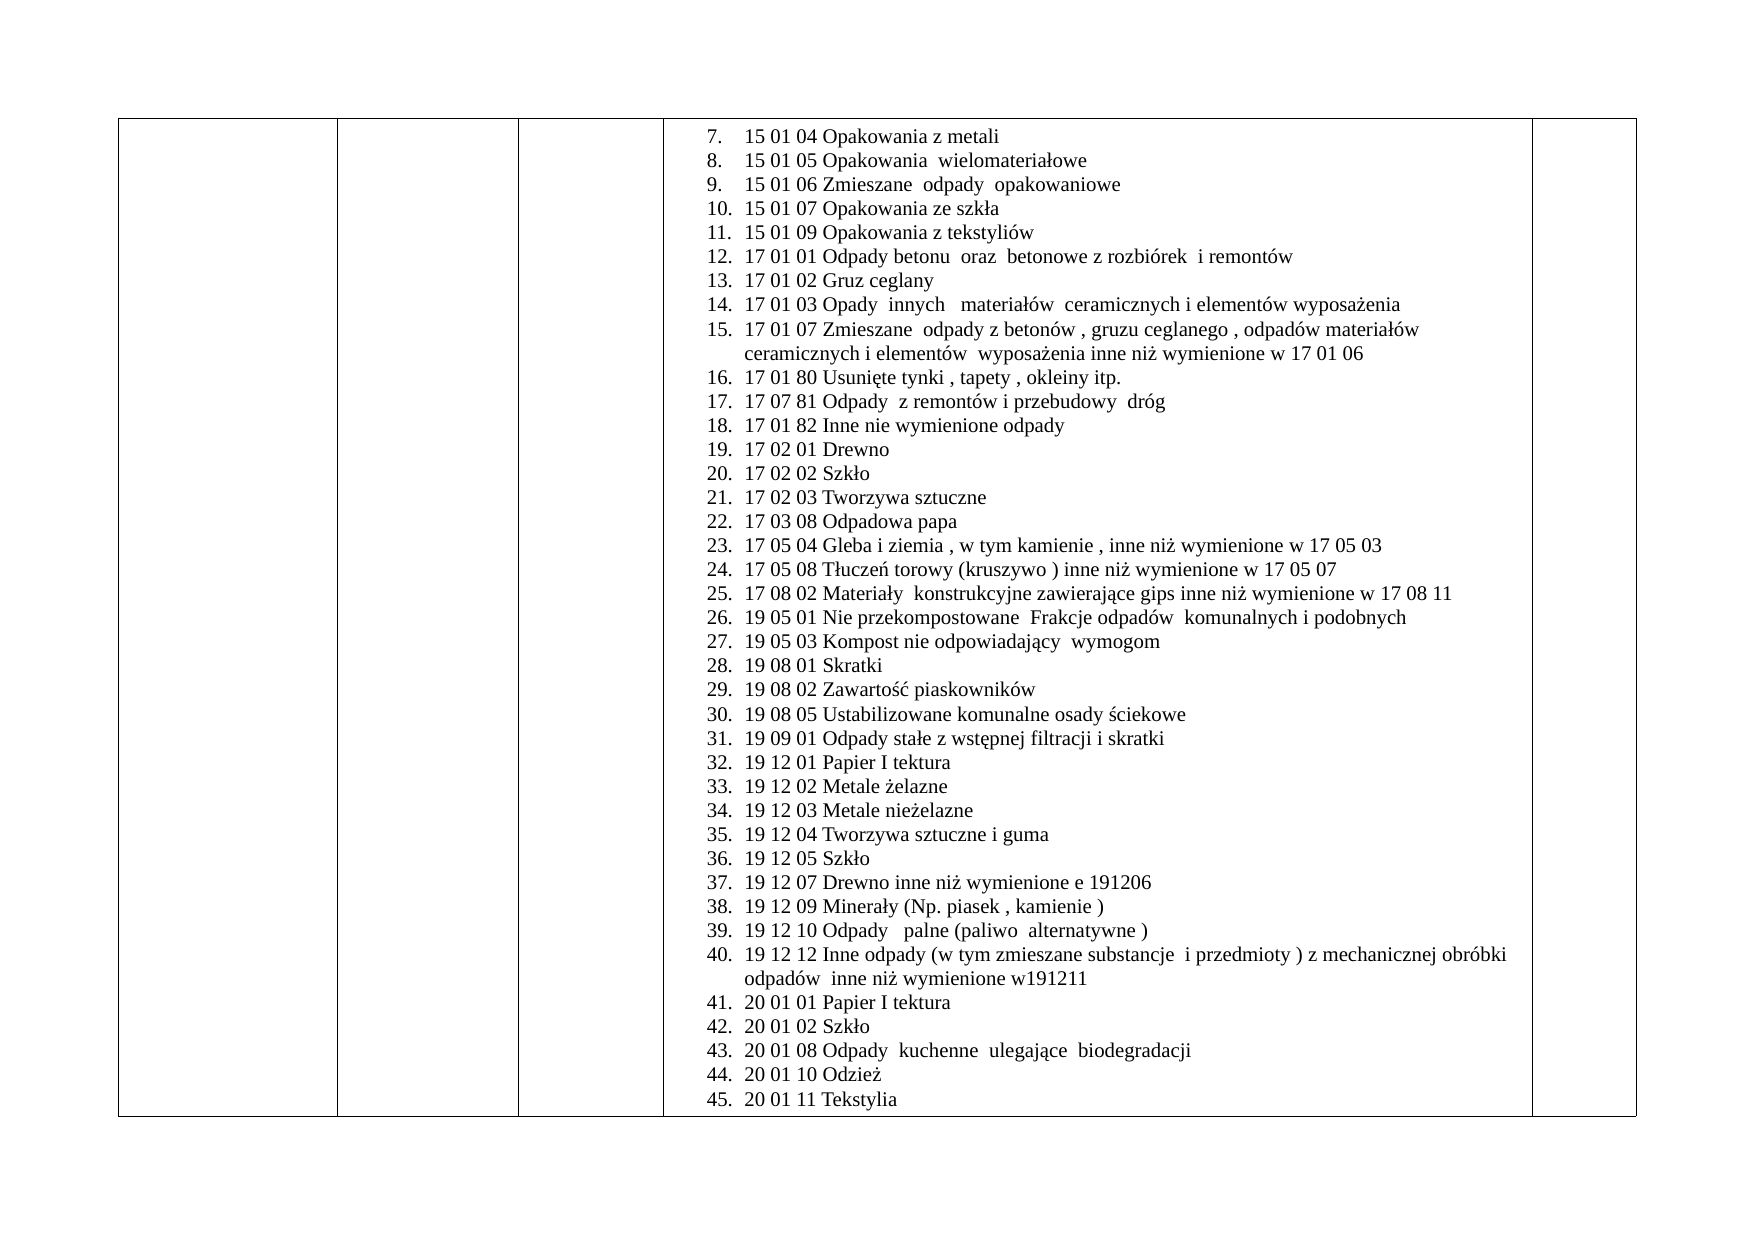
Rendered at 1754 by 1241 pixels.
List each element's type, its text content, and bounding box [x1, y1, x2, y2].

table_cell [338, 119, 518, 1116]
table_cell [1533, 119, 1636, 1116]
table_cell [119, 119, 337, 1116]
table_cell [519, 119, 663, 1116]
table_cell 02 05 01 Surowce i produkty nieprzydatne do sprzedaży oraz przetwórstwa 03 03 07 Mechanicznie wydzielone odrzuty z przeróbki makulatury i tektury 04 02 09 Odpady materiałów złożonych (np. tkaniny impregnowane , elastomery ) 15 01 01 Opakowania z papieru i tektury 15 01 02 Opakowania z tworzyw sztucznych 15 01 03 Opakowania z drewna 15 01 04 Opakowania z metali 15 01 05 Opakowania wielomateriałowe 15 01 06 Zmieszane odpady opakowaniowe 15 01 07 Opakowania ze szkła 15 01 09 Opakowania z tekstyliów 17 01 01 Odpady betonu oraz betonowe z rozbiórek i remontów 17 01 02 Gruz ceglany 17 01 03 Opady innych materiałów ceramicznych i elementów wyposażenia 17 01 07 Zmieszane odpady z betonów , gruzu ceglanego , odpadów materiałów ceramicznych i elementów wyposażenia inne niż wymienione w 17 01 06 17 01 80 Usunięte tynki , tapety , okleiny itp. 17 07 81 Odpady z remontów i przebudowy dróg 17 01 82 Inne nie wymienione odpady 17 02 01 Drewno 17 02 02 Szkło 17 02 03 Tworzywa sztuczne 17 03 08 Odpadowa papa 17 05 04 Gleba i ziemia , w tym kamienie , inne niż wymienione w 17 05 03 17 05 08 Tłuczeń torowy (kruszywo ) inne niż wymienione w 17 05 07 17 08 02 Materiały konstrukcyjne zawierające gips inne niż wymienione w 17 08 11 19 05 01 Nie przekompostowane Frakcje odpadów komunalnych i podobnych 19 05 03 Kompost nie odpowiadający wymogom 19 08 01 Skratki 19 08 02 Zawartość piaskowników 19 08 05 Ustabilizowane komunalne osady ściekowe 19 09 01 Odpady stałe z wstępnej filtracji i skratki 19 12 01 Papier I tektura 19 12 02 Metale żelazne 19 12 03 Metale nieżelazne 19 12 04 Tworzywa sztuczne i guma 19 12 05 Szkło 19 12 07 Drewno inne niż wymienione e 191206 19 12 09 Minerały (Np. piasek , kamienie ) 19 12 10 Odpady palne (paliwo alternatywne ) 19 12 12 Inne odpady (w tym zmieszane substancje i przedmioty ) z mechanicznej obróbki odpadów inne niż wymienione w191211 20 01 01 Papier I tektura 20 01 02 Szkło 20 01 08 Odpady kuchenne ulegające biodegradacji 20 01 10 Odzież 20 01 11 Tekstylia 20 01 38 Drewno inne niż wymienione w 20 01 37 20 01 39 Tworzywa sztuczne 20 01 40 Metale 20 02 01 Odpady ulegające biodegradacji 20 02 02 Gleba i ziemia , w tym kamienie 20 02 03 Inne odpady nie ulegające biodegradacji 20 03 01 Niesegregowane (zmieszane ) odpady komunalne 20 03 02 Odpady z targowisk 20 03 03 Odpady z czyszczenia ulic i placów 20 03 06 Odpady ze studzienek kanalizacyjnych 20 03 07 Odpady wielkogabarytowe 20 03 99 Odpady komunalne nie wymienione w innych podgrupach [664, 119, 1532, 1116]
